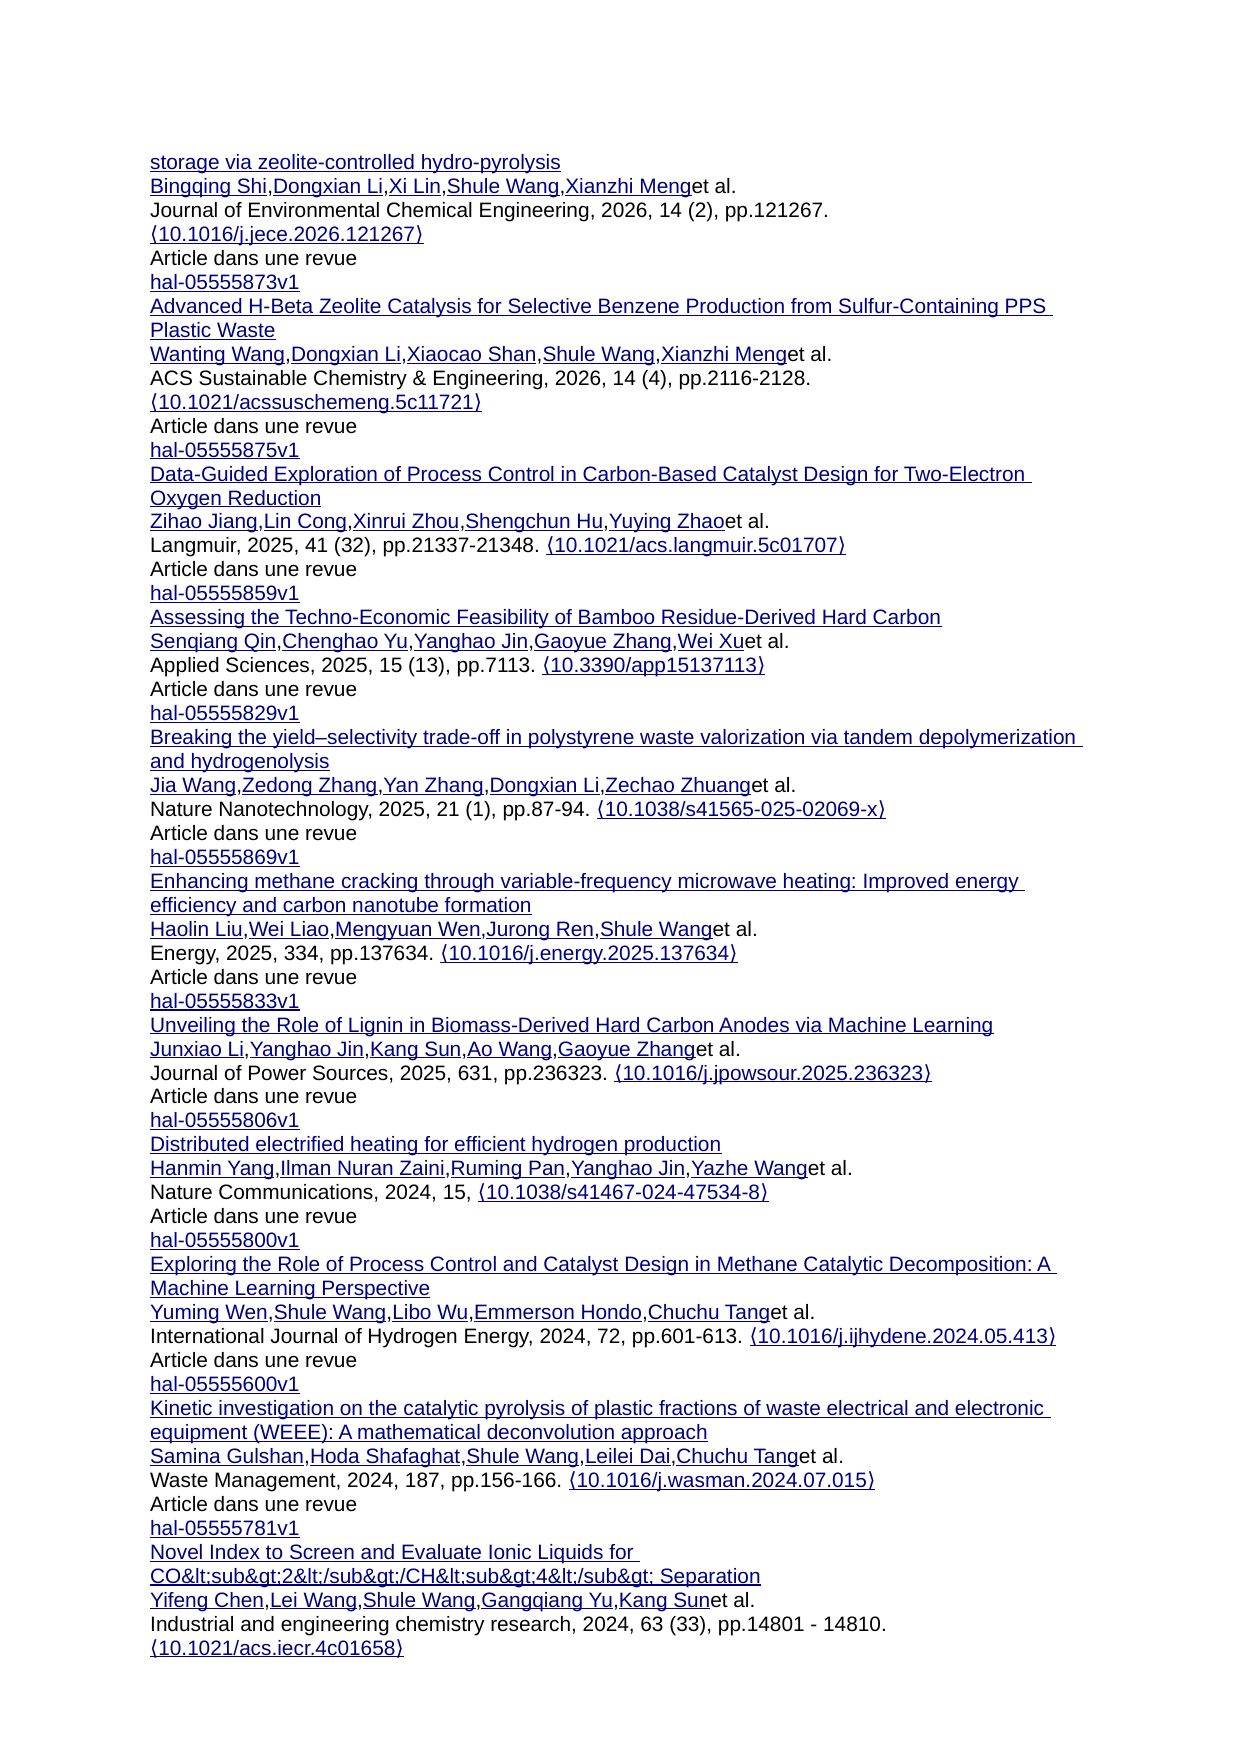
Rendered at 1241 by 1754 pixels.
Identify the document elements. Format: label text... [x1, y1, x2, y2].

table_cell Assessing the Techno-Economic Feasibility of Bamboo Residue-Derived Hard Carbon Senqiang Qin,Chenghao Yu,Yanghao Jin,Gaoyue Zhang,Wei Xuet al. Applied Sciences, 2025, 15 (13), pp.7113. ⟨10.3390/app15137113⟩ Article dans une revue hal-05555829v1 [150, 605, 1090, 725]
table_cell Kinetic investigation on the catalytic pyrolysis of plastic fractions of waste electrical and electronic equipment (WEEE): A mathematical deconvolution approach Samina Gulshan,Hoda Shafaghat,Shule Wang,Leilei Dai,Chuchu Tanget al. Waste Management, 2024, 187, pp.156-166. ⟨10.1016/j.wasman.2024.07.015⟩ Article dans une revue hal-05555781v1 [150, 1396, 1090, 1539]
table_cell Unveiling the Role of Lignin in Biomass-Derived Hard Carbon Anodes via Machine Learning Junxiao Li,Yanghao Jin,Kang Sun,Ao Wang,Gaoyue Zhanget al. Journal of Power Sources, 2025, 631, pp.236323. ⟨10.1016/j.jpowsour.2025.236323⟩ Article dans une revue hal-05555806v1 [150, 1013, 1090, 1132]
table_cell Novel Index to Screen and Evaluate Ionic Liquids for CO&lt;sub&gt;2&lt;/sub&gt;/CH&lt;sub&gt;4&lt;/sub&gt; Separation Yifeng Chen,Lei Wang,Shule Wang,Gangqiang Yu,Kang Sunet al. Industrial and engineering chemistry research, 2024, 63 (33), pp.14801 - 14810. ⟨10.1021/acs.iecr.4c01658⟩ [150, 1540, 1090, 1659]
table_cell storage via zeolite-controlled hydro-pyrolysis Bingqing Shi,Dongxian Li,Xi Lin,Shule Wang,Xianzhi Menget al. Journal of Environmental Chemical Engineering, 2026, 14 (2), pp.121267. ⟨10.1016/j.jece.2026.121267⟩ Article dans une revue hal-05555873v1 [150, 150, 1090, 294]
table_cell Exploring the Role of Process Control and Catalyst Design in Methane Catalytic Decomposition: A Machine Learning Perspective Yuming Wen,Shule Wang,Libo Wu,Emmerson Hondo,Chuchu Tanget al. International Journal of Hydrogen Energy, 2024, 72, pp.601-613. ⟨10.1016/j.ijhydene.2024.05.413⟩ Article dans une revue hal-05555600v1 [150, 1252, 1090, 1396]
table_cell Breaking the yield–selectivity trade-off in polystyrene waste valorization via tandem depolymerization and hydrogenolysis Jia Wang,Zedong Zhang,Yan Zhang,Dongxian Li,Zechao Zhuanget al. Nature Nanotechnology, 2025, 21 (1), pp.87-94. ⟨10.1038/s41565-025-02069-x⟩ Article dans une revue hal-05555869v1 [150, 725, 1090, 869]
table_cell Enhancing methane cracking through variable-frequency microwave heating: Improved energy efficiency and carbon nanotube formation Haolin Liu,Wei Liao,Mengyuan Wen,Jurong Ren,Shule Wanget al. Energy, 2025, 334, pp.137634. ⟨10.1016/j.energy.2025.137634⟩ Article dans une revue hal-05555833v1 [150, 869, 1090, 1012]
table_cell Distributed electrified heating for efficient hydrogen production Hanmin Yang,Ilman Nuran Zaini,Ruming Pan,Yanghao Jin,Yazhe Wanget al. Nature Communications, 2024, 15, ⟨10.1038/s41467-024-47534-8⟩ Article dans une revue hal-05555800v1 [150, 1132, 1090, 1252]
table_cell Advanced H-Beta Zeolite Catalysis for Selective Benzene Production from Sulfur-Containing PPS Plastic Waste Wanting Wang,Dongxian Li,Xiaocao Shan,Shule Wang,Xianzhi Menget al. ACS Sustainable Chemistry & Engineering, 2026, 14 (4), pp.2116-2128. ⟨10.1021/acssuschemeng.5c11721⟩ Article dans une revue hal-05555875v1 [150, 294, 1090, 461]
table_cell Data-Guided Exploration of Process Control in Carbon-Based Catalyst Design for Two-Electron Oxygen Reduction Zihao Jiang,Lin Cong,Xinrui Zhou,Shengchun Hu,Yuying Zhaoet al. Langmuir, 2025, 41 (32), pp.21337-21348. ⟨10.1021/acs.langmuir.5c01707⟩ Article dans une revue hal-05555859v1 [150, 461, 1090, 605]
